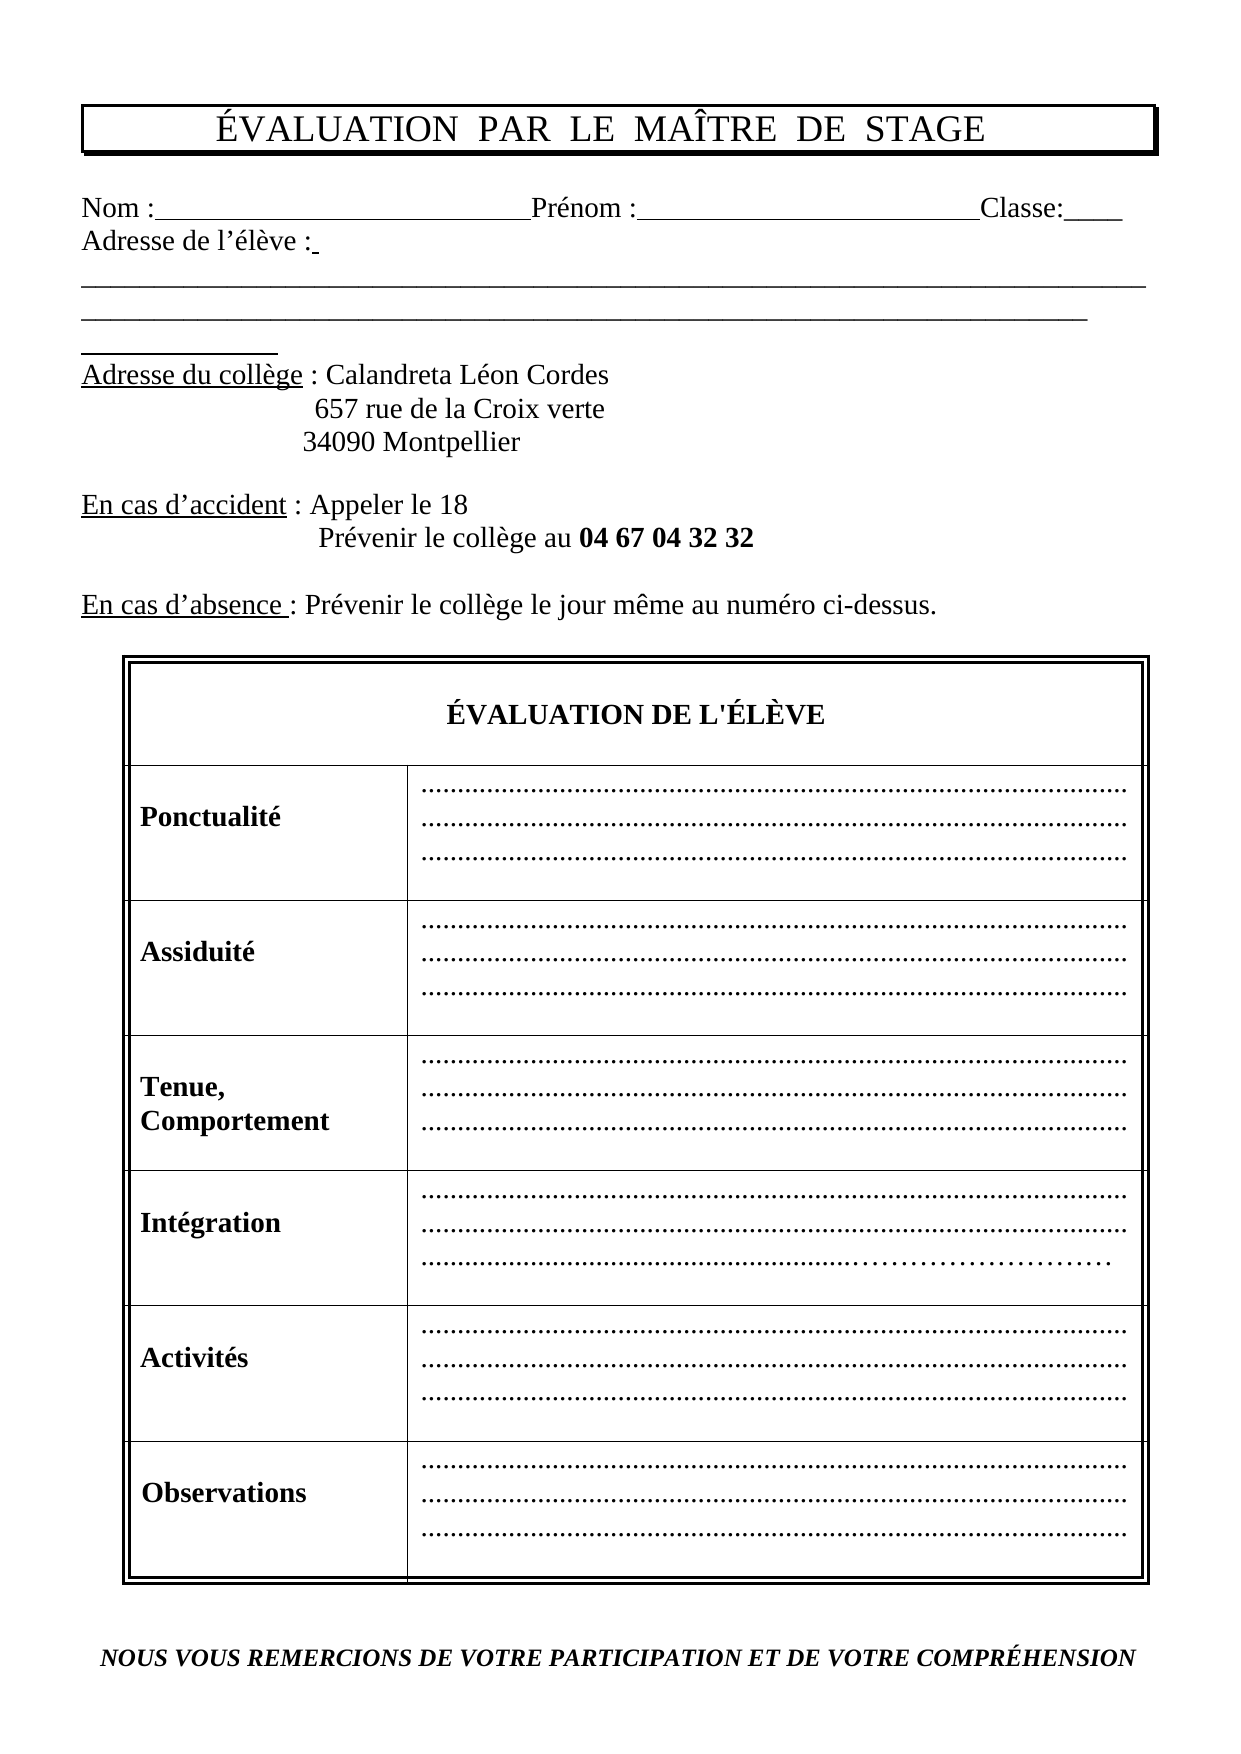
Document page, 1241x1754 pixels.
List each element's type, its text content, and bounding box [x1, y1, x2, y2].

text Adresse du collège : Calandreta Léon Cordes [81, 357, 1159, 391]
table_cell Assiduité [131, 901, 407, 1035]
table_cell ................................................................................................................................................................................................................................................................................................... [408, 901, 1141, 1035]
text Prévenir le collège au 04 67 04 32 32 [222, 520, 1165, 554]
table_cell Ponctualité [131, 766, 407, 900]
table_cell Observations [131, 1442, 407, 1576]
text En cas d’accident : Appeler le 18 [81, 487, 1159, 520]
text Adresse de l’élève : [81, 223, 1159, 257]
table_cell Intégration [131, 1171, 407, 1305]
table_cell Activités [131, 1306, 407, 1441]
table_header ÉVALUATION DE L'ÉLÈVE [127, 658, 1145, 764]
text 34090 Montpellier [81, 424, 1159, 458]
text En cas d’absence : Prévenir le collège le jour même au numéro ci-dessus. [81, 587, 1159, 621]
table_cell Tenue, Comportement [131, 1036, 407, 1170]
table_cell ................................................................................................................................................................................................................................................................................................... [408, 1306, 1141, 1441]
text NOUS VOUS REMERCIONS DE VOTRE PARTICIPATION ET DE VOTRE COMPRÉHENSION [81, 1643, 1159, 1671]
text 657 rue de la Croix verte [81, 391, 1159, 424]
table_cell .............................................................................................................................................................................................................................................................……………………… [408, 1171, 1141, 1305]
text ______________________________________________________________________________________________________________________________________________ [81, 257, 1159, 324]
text ÉVALUATION PAR LE MAÎTRE DE STAGE [84, 107, 1153, 150]
table_cell ................................................................................................................................................................................................................................................................................................... [408, 766, 1141, 900]
table_cell ................................................................................................................................................................................................................................................................................................... [408, 1442, 1141, 1576]
text Nom : Prénom : Classe:____ [81, 190, 1159, 223]
table_cell ................................................................................................. .................................................................................................................................................................................................. [408, 1036, 1141, 1170]
